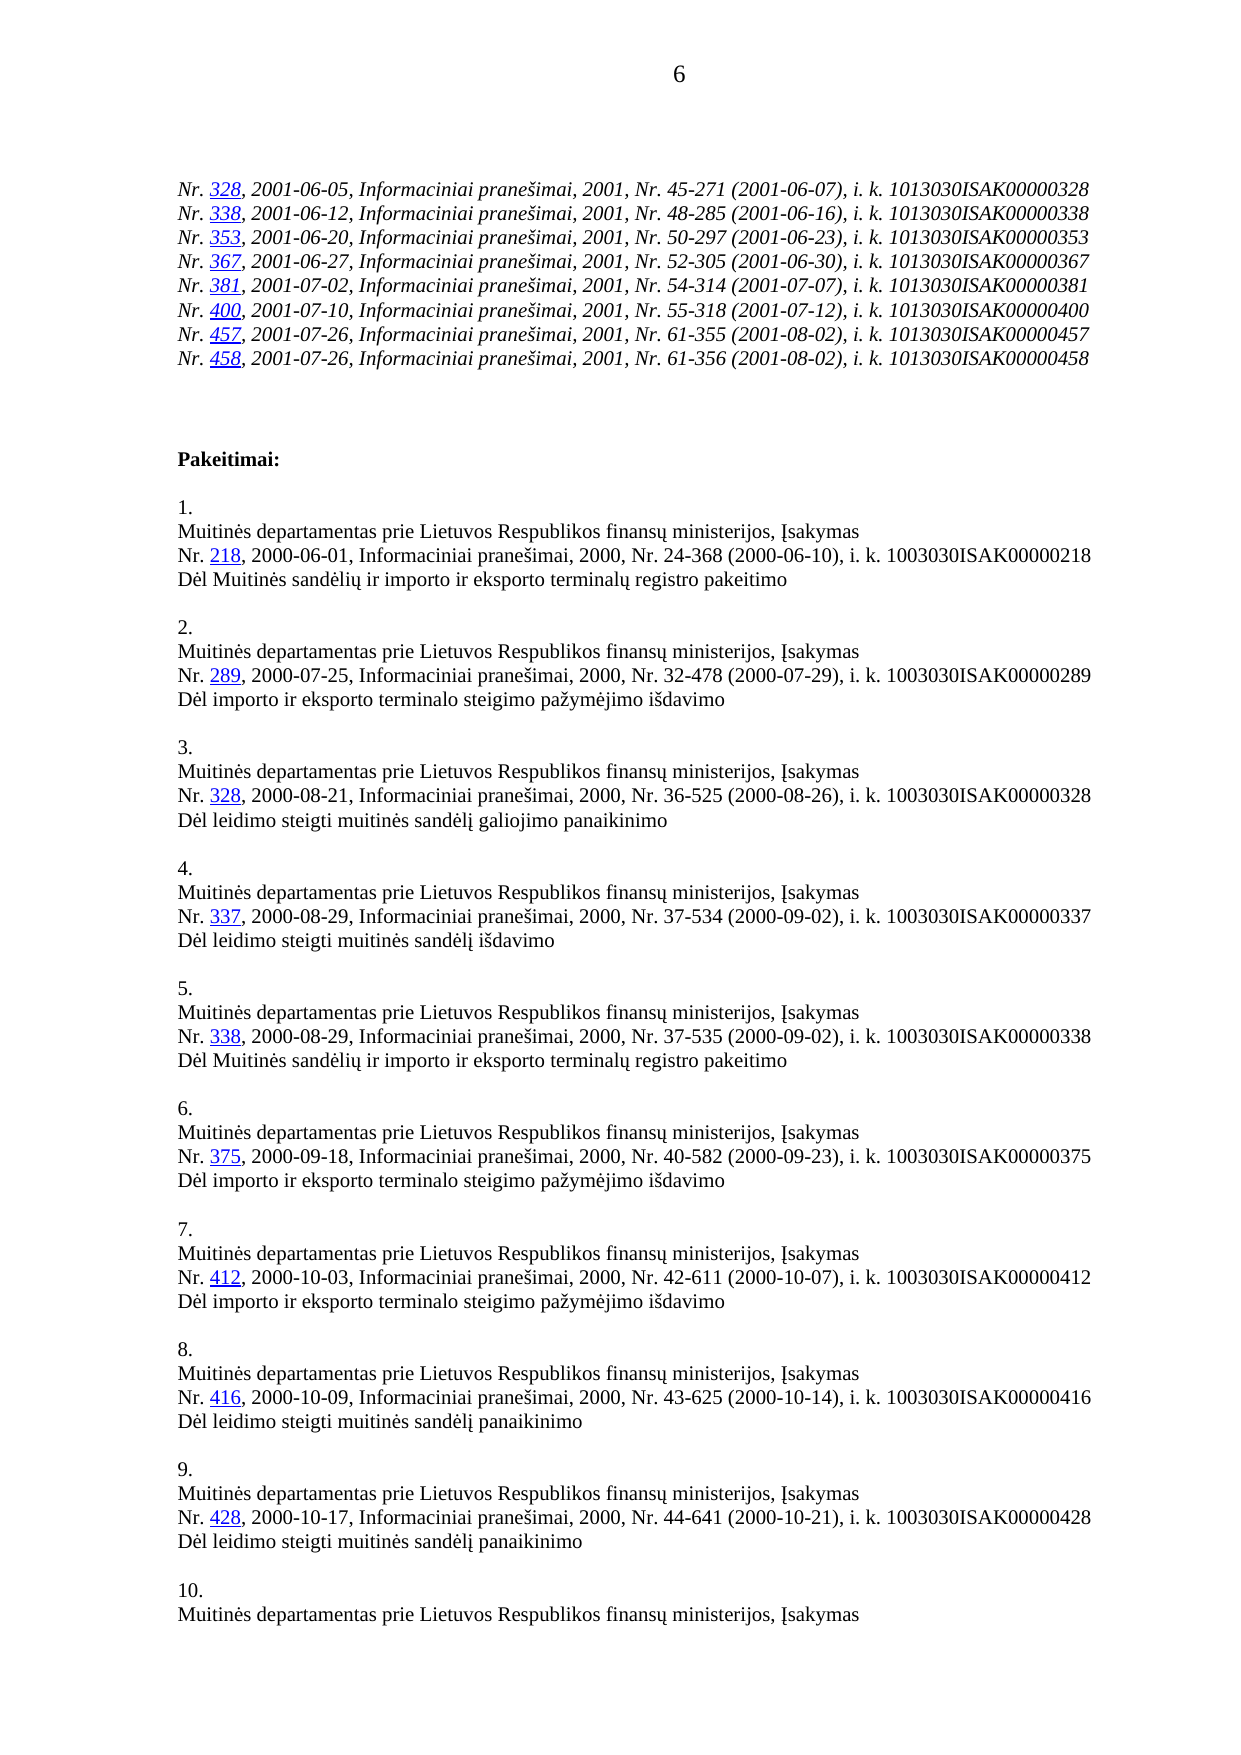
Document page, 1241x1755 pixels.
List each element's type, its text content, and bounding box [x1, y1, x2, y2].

text Dėl Muitinės sandėlių ir importo ir eksporto terminalų registro pakeitimo [177, 567, 1181, 591]
text Nr. 367, 2001-06-27, Informaciniai pranešimai, 2001, Nr. 52-305 (2001-06-30), i. k. 1013030ISAK00000367 [177, 249, 1181, 273]
text Pakeitimai: [177, 447, 1181, 471]
text Muitinės departamentas prie Lietuvos Respublikos finansų ministerijos, Įsakymas [177, 1481, 1181, 1505]
text Nr. 375, 2000-09-18, Informaciniai pranešimai, 2000, Nr. 40-582 (2000-09-23), i. k. 1003030ISAK00000375 [177, 1144, 1181, 1168]
text Dėl leidimo steigti muitinės sandėlį panaikinimo [177, 1409, 1181, 1433]
text 4. [177, 856, 1181, 880]
text Nr. 428, 2000-10-17, Informaciniai pranešimai, 2000, Nr. 44-641 (2000-10-21), i. k. 1003030ISAK00000428 [177, 1505, 1181, 1529]
text Nr. 353, 2001-06-20, Informaciniai pranešimai, 2001, Nr. 50-297 (2001-06-23), i. k. 1013030ISAK00000353 [177, 225, 1181, 249]
text Dėl importo ir eksporto terminalo steigimo pažymėjimo išdavimo [177, 1168, 1181, 1192]
text Nr. 338, 2000-08-29, Informaciniai pranešimai, 2000, Nr. 37-535 (2000-09-02), i. k. 1003030ISAK00000338 [177, 1024, 1181, 1048]
text Dėl leidimo steigti muitinės sandėlį panaikinimo [177, 1529, 1181, 1553]
text 8. [177, 1337, 1181, 1361]
text Nr. 328, 2001-06-05, Informaciniai pranešimai, 2001, Nr. 45-271 (2001-06-07), i. k. 1013030ISAK00000328 [177, 177, 1181, 201]
text Nr. 218, 2000-06-01, Informaciniai pranešimai, 2000, Nr. 24-368 (2000-06-10), i. k. 1003030ISAK00000218 [177, 543, 1181, 567]
text Muitinės departamentas prie Lietuvos Respublikos finansų ministerijos, Įsakymas [177, 639, 1181, 663]
text Muitinės departamentas prie Lietuvos Respublikos finansų ministerijos, Įsakymas [177, 759, 1181, 783]
text 6. [177, 1096, 1181, 1120]
text Nr. 381, 2001-07-02, Informaciniai pranešimai, 2001, Nr. 54-314 (2001-07-07), i. k. 1013030ISAK00000381 [177, 273, 1181, 297]
text 9. [177, 1457, 1181, 1481]
text Muitinės departamentas prie Lietuvos Respublikos finansų ministerijos, Įsakymas [177, 1361, 1181, 1385]
text 7. [177, 1217, 1181, 1241]
text Muitinės departamentas prie Lietuvos Respublikos finansų ministerijos, Įsakymas [177, 1241, 1181, 1265]
text 1. [177, 495, 1181, 519]
text Muitinės departamentas prie Lietuvos Respublikos finansų ministerijos, Įsakymas [177, 1602, 1181, 1626]
text Nr. 458, 2001-07-26, Informaciniai pranešimai, 2001, Nr. 61-356 (2001-08-02), i. k. 1013030ISAK00000458 [177, 346, 1181, 370]
text 3. [177, 735, 1181, 759]
text Nr. 289, 2000-07-25, Informaciniai pranešimai, 2000, Nr. 32-478 (2000-07-29), i. k. 1003030ISAK00000289 [177, 663, 1181, 687]
text Nr. 412, 2000-10-03, Informaciniai pranešimai, 2000, Nr. 42-611 (2000-10-07), i. k. 1003030ISAK00000412 [177, 1265, 1181, 1289]
text 2. [177, 615, 1181, 639]
text Dėl Muitinės sandėlių ir importo ir eksporto terminalų registro pakeitimo [177, 1048, 1181, 1072]
text Muitinės departamentas prie Lietuvos Respublikos finansų ministerijos, Įsakymas [177, 1000, 1181, 1024]
text Nr. 338, 2001-06-12, Informaciniai pranešimai, 2001, Nr. 48-285 (2001-06-16), i. k. 1013030ISAK00000338 [177, 201, 1181, 225]
text Dėl importo ir eksporto terminalo steigimo pažymėjimo išdavimo [177, 1289, 1181, 1313]
text Nr. 328, 2000-08-21, Informaciniai pranešimai, 2000, Nr. 36-525 (2000-08-26), i. k. 1003030ISAK00000328 [177, 783, 1181, 807]
text Dėl leidimo steigti muitinės sandėlį galiojimo panaikinimo [177, 807, 1181, 832]
text Muitinės departamentas prie Lietuvos Respublikos finansų ministerijos, Įsakymas [177, 880, 1181, 904]
text Nr. 337, 2000-08-29, Informaciniai pranešimai, 2000, Nr. 37-534 (2000-09-02), i. k. 1003030ISAK00000337 [177, 904, 1181, 928]
text 10. [177, 1577, 1181, 1602]
text Nr. 400, 2001-07-10, Informaciniai pranešimai, 2001, Nr. 55-318 (2001-07-12), i. k. 1013030ISAK00000400 [177, 297, 1181, 322]
text Nr. 457, 2001-07-26, Informaciniai pranešimai, 2001, Nr. 61-355 (2001-08-02), i. k. 1013030ISAK00000457 [177, 322, 1181, 346]
text Dėl leidimo steigti muitinės sandėlį išdavimo [177, 928, 1181, 952]
text 5. [177, 976, 1181, 1000]
text Muitinės departamentas prie Lietuvos Respublikos finansų ministerijos, Įsakymas [177, 519, 1181, 543]
text Nr. 416, 2000-10-09, Informaciniai pranešimai, 2000, Nr. 43-625 (2000-10-14), i. k. 1003030ISAK00000416 [177, 1385, 1181, 1409]
text Muitinės departamentas prie Lietuvos Respublikos finansų ministerijos, Įsakymas [177, 1120, 1181, 1144]
text Dėl importo ir eksporto terminalo steigimo pažymėjimo išdavimo [177, 687, 1181, 711]
